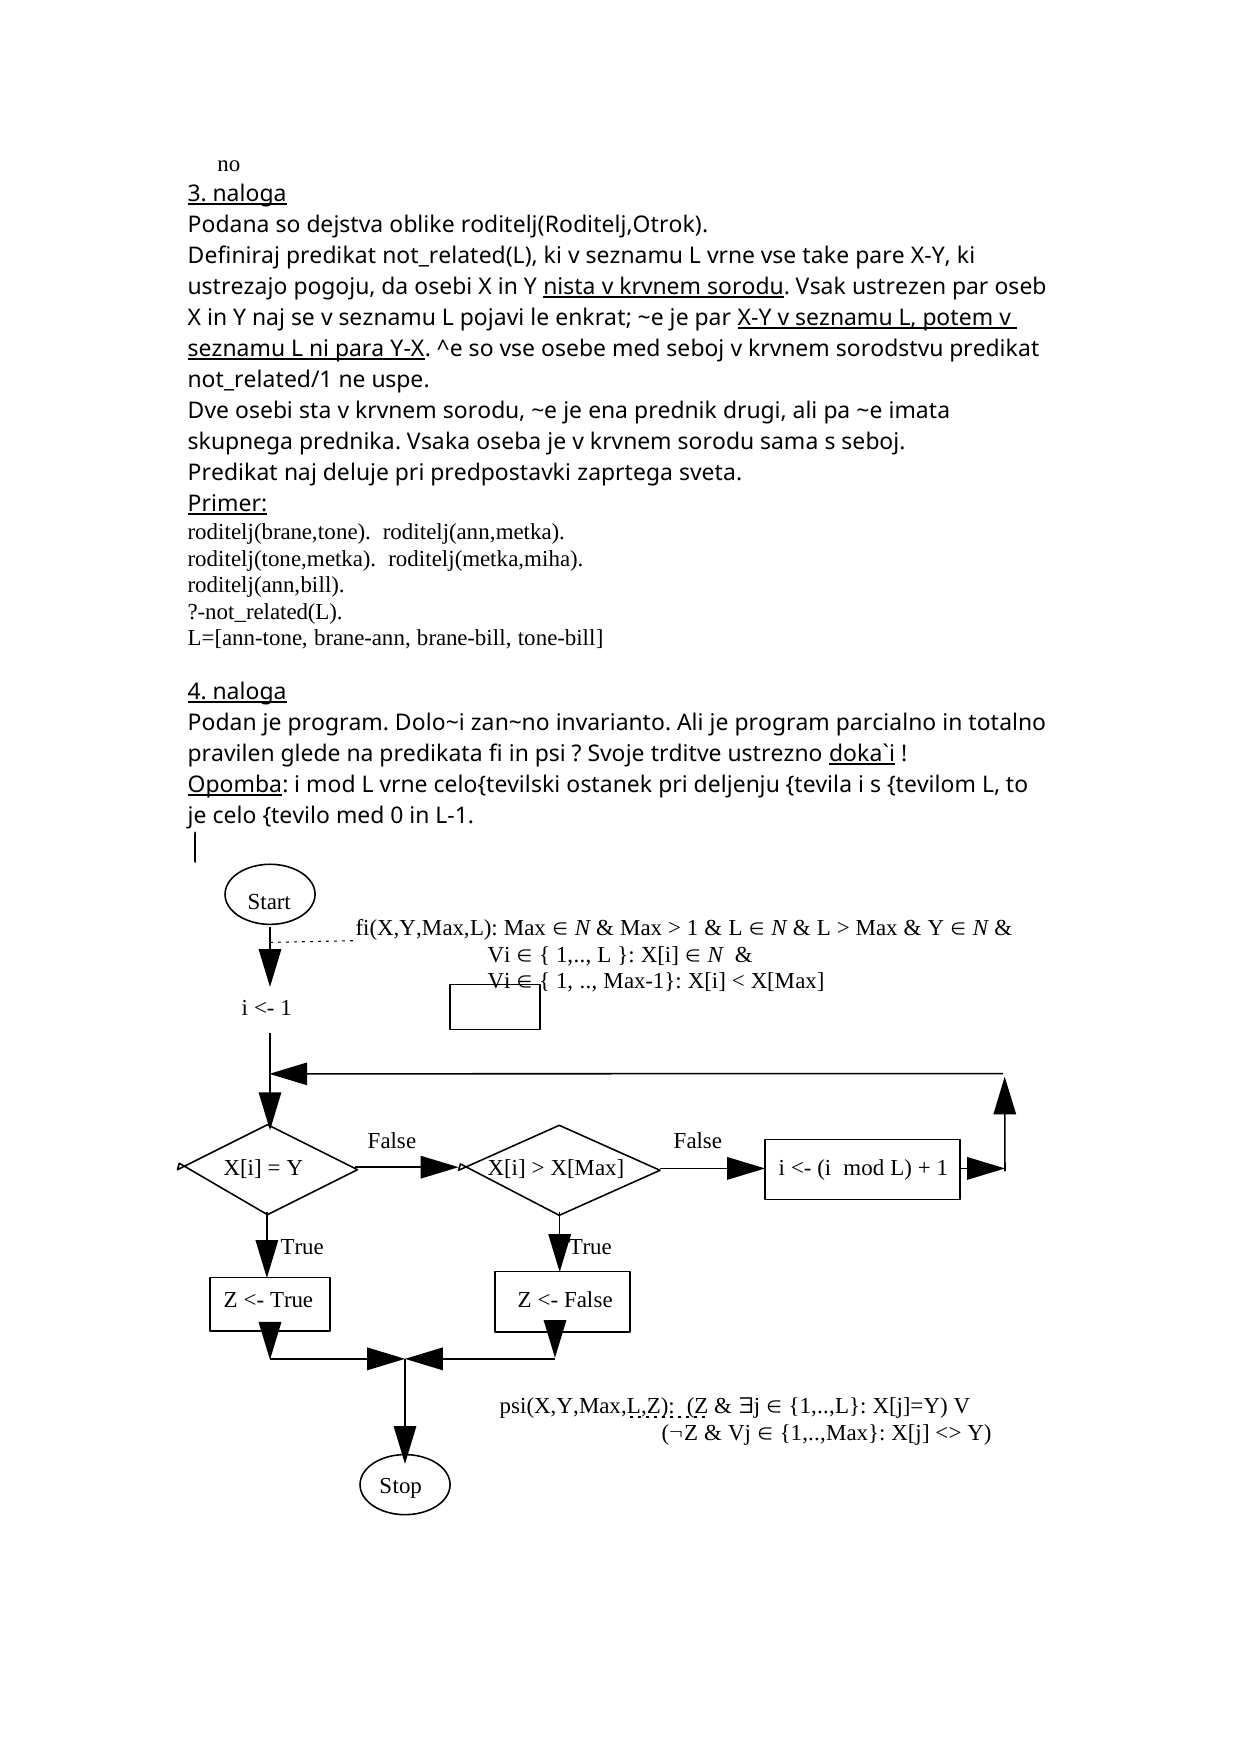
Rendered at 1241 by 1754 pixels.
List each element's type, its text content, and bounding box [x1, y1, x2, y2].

text 3. naloga [187, 177, 1053, 208]
text X[i] = Y X[i] > X[Max] i <- (i mod L) + 1 [188, 1153, 354, 1180]
text [307, 888, 1053, 914]
text Predikat naj deluje pri predpostavki zaprtega sveta. [187, 456, 1053, 487]
text no [217, 150, 1053, 177]
text Z <- False [496, 1286, 629, 1313]
text X[i] = Y X[i] > X[Max] i <- (i mod L) + 1 [643, 1169, 727, 1180]
text i <- 1 [187, 994, 449, 1021]
text [541, 994, 1053, 1021]
text [331, 1286, 494, 1313]
text Opomba: i mod L vrne celo{tevilski ostanek pri deljenju {tevila i s {tevilom L, to je celo {tevilo med 0 in L-1. [187, 768, 1053, 830]
text [631, 1286, 1053, 1313]
text X[i] = Y X[i] > X[Max] i <- (i mod L) + 1 [341, 1168, 487, 1180]
text (ØZ & Vj Î {1,..,Max}: X[j] <> Y) [406, 1419, 1053, 1446]
text [187, 1233, 266, 1259]
text Primer: [187, 487, 1053, 518]
text X[i] = Y X[i] > X[Max] i <- (i mod L) + 1 [470, 1153, 656, 1180]
text Z <- True [211, 1286, 329, 1313]
text Start [226, 888, 314, 914]
text 4. naloga [187, 675, 1053, 706]
text True [560, 1233, 1053, 1259]
text [187, 941, 269, 967]
text [187, 888, 233, 914]
text False [276, 1127, 551, 1153]
text roditelj(brane,tone). roditelj(ann,metka). [187, 518, 1053, 544]
text [187, 1286, 209, 1313]
text Definiraj predikat not_related(L), ki v seznamu L vrne vse take pare X-Y, ki ustrezajo pogoju, da osebi X in Y nista v krvnem sorodu. Vsak ustrezen par oseb X in Y naj se v seznamu L pojavi le enkrat; ~e je par X-Y v seznamu L, potem v seznamu L ni para Y-X. ^e so vse osebe med seboj v krvnem sorodstvu predikat not_related/1 ne uspe. [187, 239, 1053, 394]
text Dve osebi sta v krvnem sorodu, ~e je ena prednik drugi, ali pa ~e imata skupnega prednika. Vsaka oseba je v krvnem sorodu sama s seboj. [187, 394, 1053, 456]
text [502, 1127, 617, 1153]
text X[i] = Y X[i] > X[Max] i <- (i mod L) + 1 [766, 1153, 959, 1180]
text Vi Î { 1, .., Max-1}: X[i] < X[Max] [412, 967, 1053, 994]
text True [268, 1233, 559, 1259]
text ?-not_related(L). [187, 598, 1053, 624]
text fi(X,Y,Max,L): Max Î N & Max > 1 & L Î N & L > Max & Y Î N & [271, 914, 1053, 941]
text psi(X,Y,Max,L,Z): (Z & $j Î {1,..,L}: X[j]=Y) V [412, 1392, 1053, 1419]
text roditelj(ann,bill). [187, 571, 1053, 598]
text roditelj(tone,metka). roditelj(metka,miha). [187, 544, 1053, 571]
text Podan je program. Dolo~i zan~no invarianto. Ali je program parcialno in totalno pravilen glede na predikata fi in psi ? Svoje trditve ustrezno doka`i ! [187, 706, 1053, 768]
text [1006, 1127, 1053, 1153]
text Stop [361, 1472, 449, 1499]
text [187, 1419, 404, 1446]
text X[i] = Y X[i] > X[Max] i <- (i mod L) + 1 [328, 1153, 493, 1167]
text X[i] = Y X[i] > X[Max] i <- (i mod L) + 1 [971, 1153, 1053, 1180]
text False [568, 1127, 1004, 1153]
text Vi Î { 1,.., L }: X[i] Î N & [271, 941, 1053, 967]
text [215, 1127, 320, 1153]
text [451, 994, 539, 1021]
text [187, 914, 270, 941]
text L=[ann-tone, brane-ann, brane-bill, tone-bill] [187, 624, 1053, 651]
text [447, 1472, 1053, 1499]
text Podana so dejstva oblike roditelj(Roditelj,Otrok). [187, 208, 1053, 239]
text [187, 1127, 259, 1153]
text [187, 1472, 363, 1499]
text X[i] = Y X[i] > X[Max] i <- (i mod L) + 1 [626, 1153, 764, 1169]
